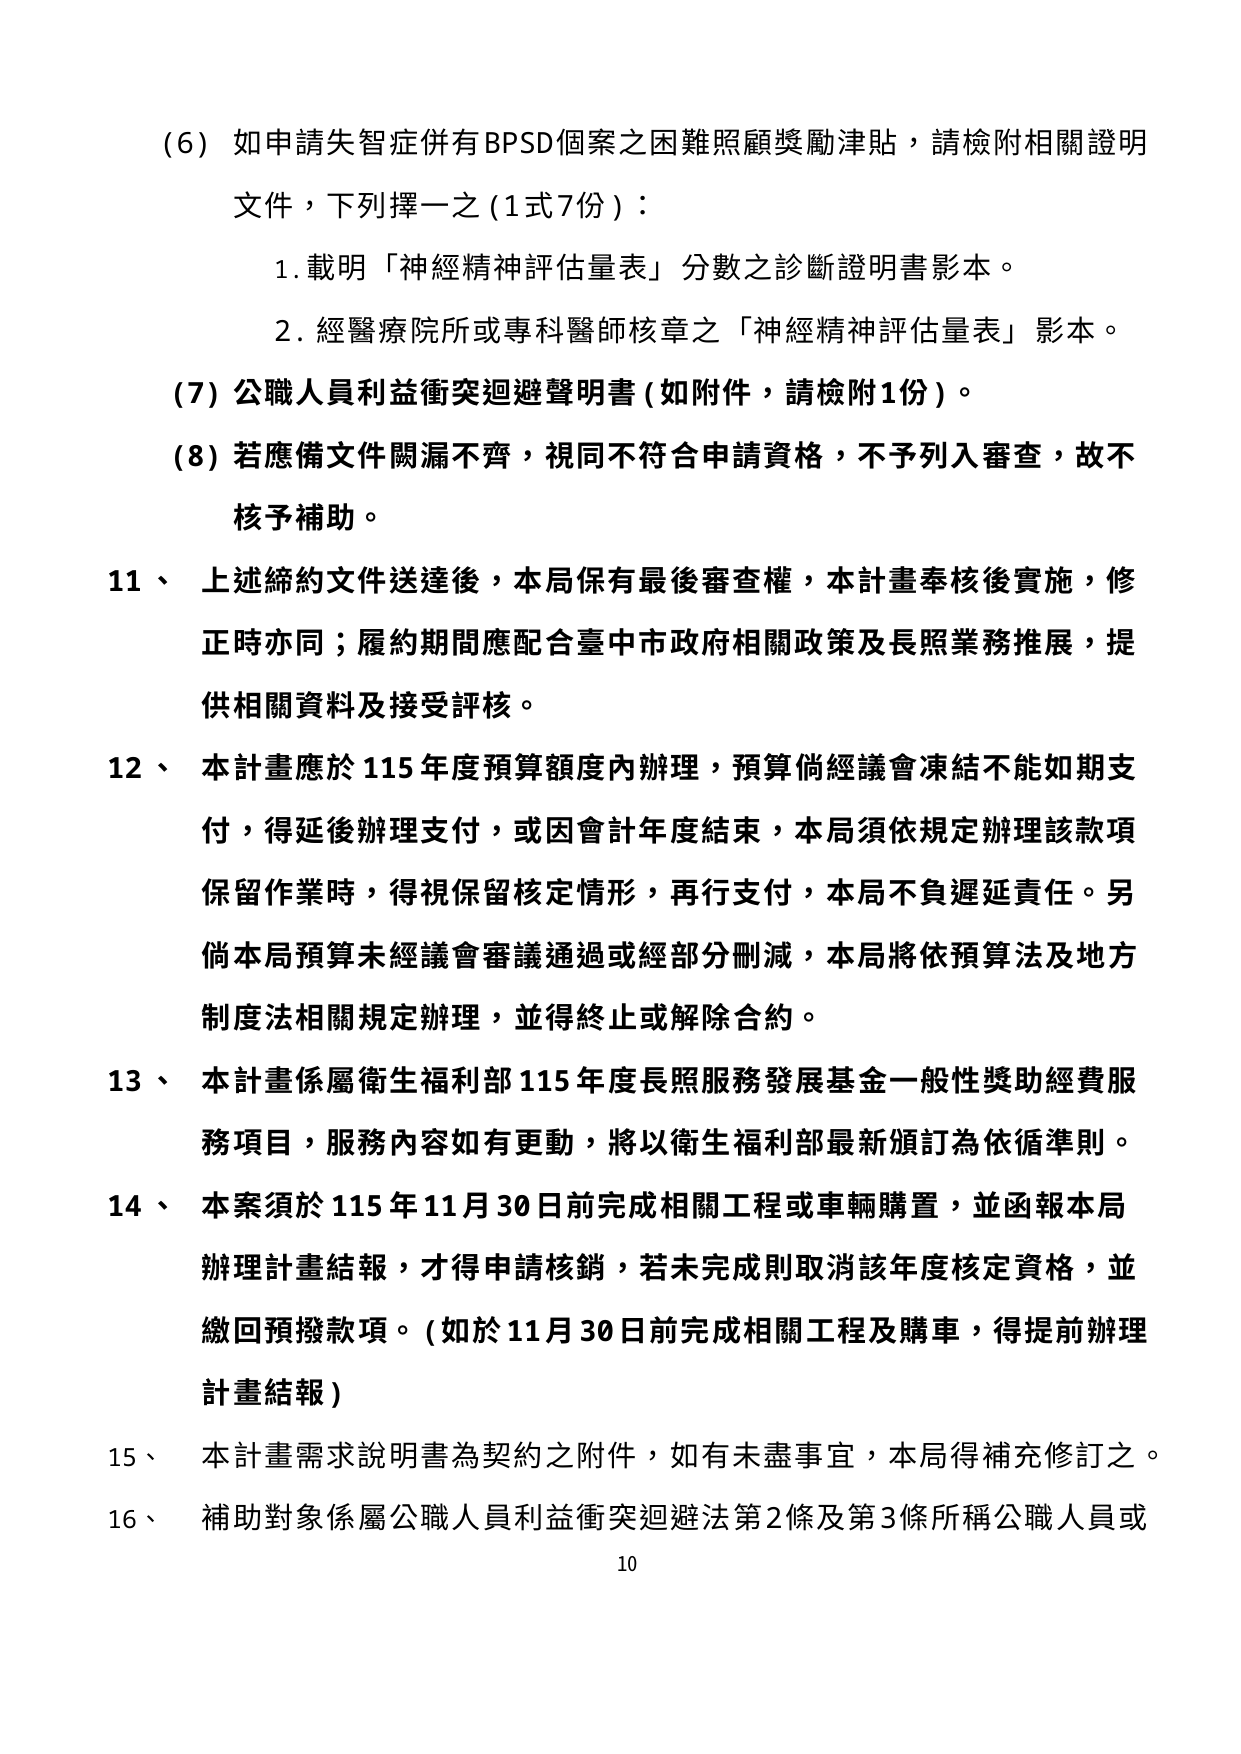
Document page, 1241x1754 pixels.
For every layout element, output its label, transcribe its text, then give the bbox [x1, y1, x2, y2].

list 如申請失智症併有BPSD個案之困難照顧獎勵津貼，請檢附相關證明文件，下列擇一之(1式7份)： [151, 99, 1148, 224]
list 公職人員利益衝突迴避聲明書(如附件，請檢附1份)。 [164, 349, 1148, 412]
list 載明「神經精神評估量表」分數之診斷證明書影本。 [269, 224, 1148, 287]
list 若應備文件闕漏不齊，視同不符合申請資格，不予列入審查，故不核予補助。 [166, 412, 1148, 537]
list 本案須於115年11月30日前完成相關工程或車輛購置，並函報本局辦理計畫結報，才得申請核銷，若未完成則取消該年度核定資格，並繳回預撥款項。(如於11月30日前完成相關工程及購車，得提前辦理計畫結報) [107, 1162, 1148, 1412]
list 本計畫應於115年度預算額度內辦理，預算倘經議會凍結不能如期支付，得延後辦理支付，或因會計年度結束，本局須依規定辦理該款項保留作業時，得視保留核定情形，再行支付，本局不負遲延責任。另倘本局預算未經議會審議通過或經部分刪減，本局將依預算法及地方制度法相關規定辦理，並得終止或解除合約。 [107, 724, 1148, 1037]
list 本計畫係屬衛生福利部115年度長照服務發展基金一般性獎助經費服務項目，服務內容如有更動，將以衛生福利部最新頒訂為依循準則。 [107, 1037, 1148, 1162]
list 本計畫需求說明書為契約之附件，如有未盡事宜，本局得補充修訂之。 [107, 1412, 1148, 1474]
list 上述締約文件送達後，本局保有最後審查權，本計畫奉核後實施，修正時亦同；履約期間應配合臺中市政府相關政策及長照業務推展，提供相關資料及接受評核。 [107, 537, 1148, 724]
list 經醫療院所或專科醫師核章之「神經精神評估量表」影本。 [269, 287, 1148, 349]
list 補助對象係屬公職人員利益衝突迴避法第2條及第3條所稱公職人員或 [107, 1474, 1148, 1537]
